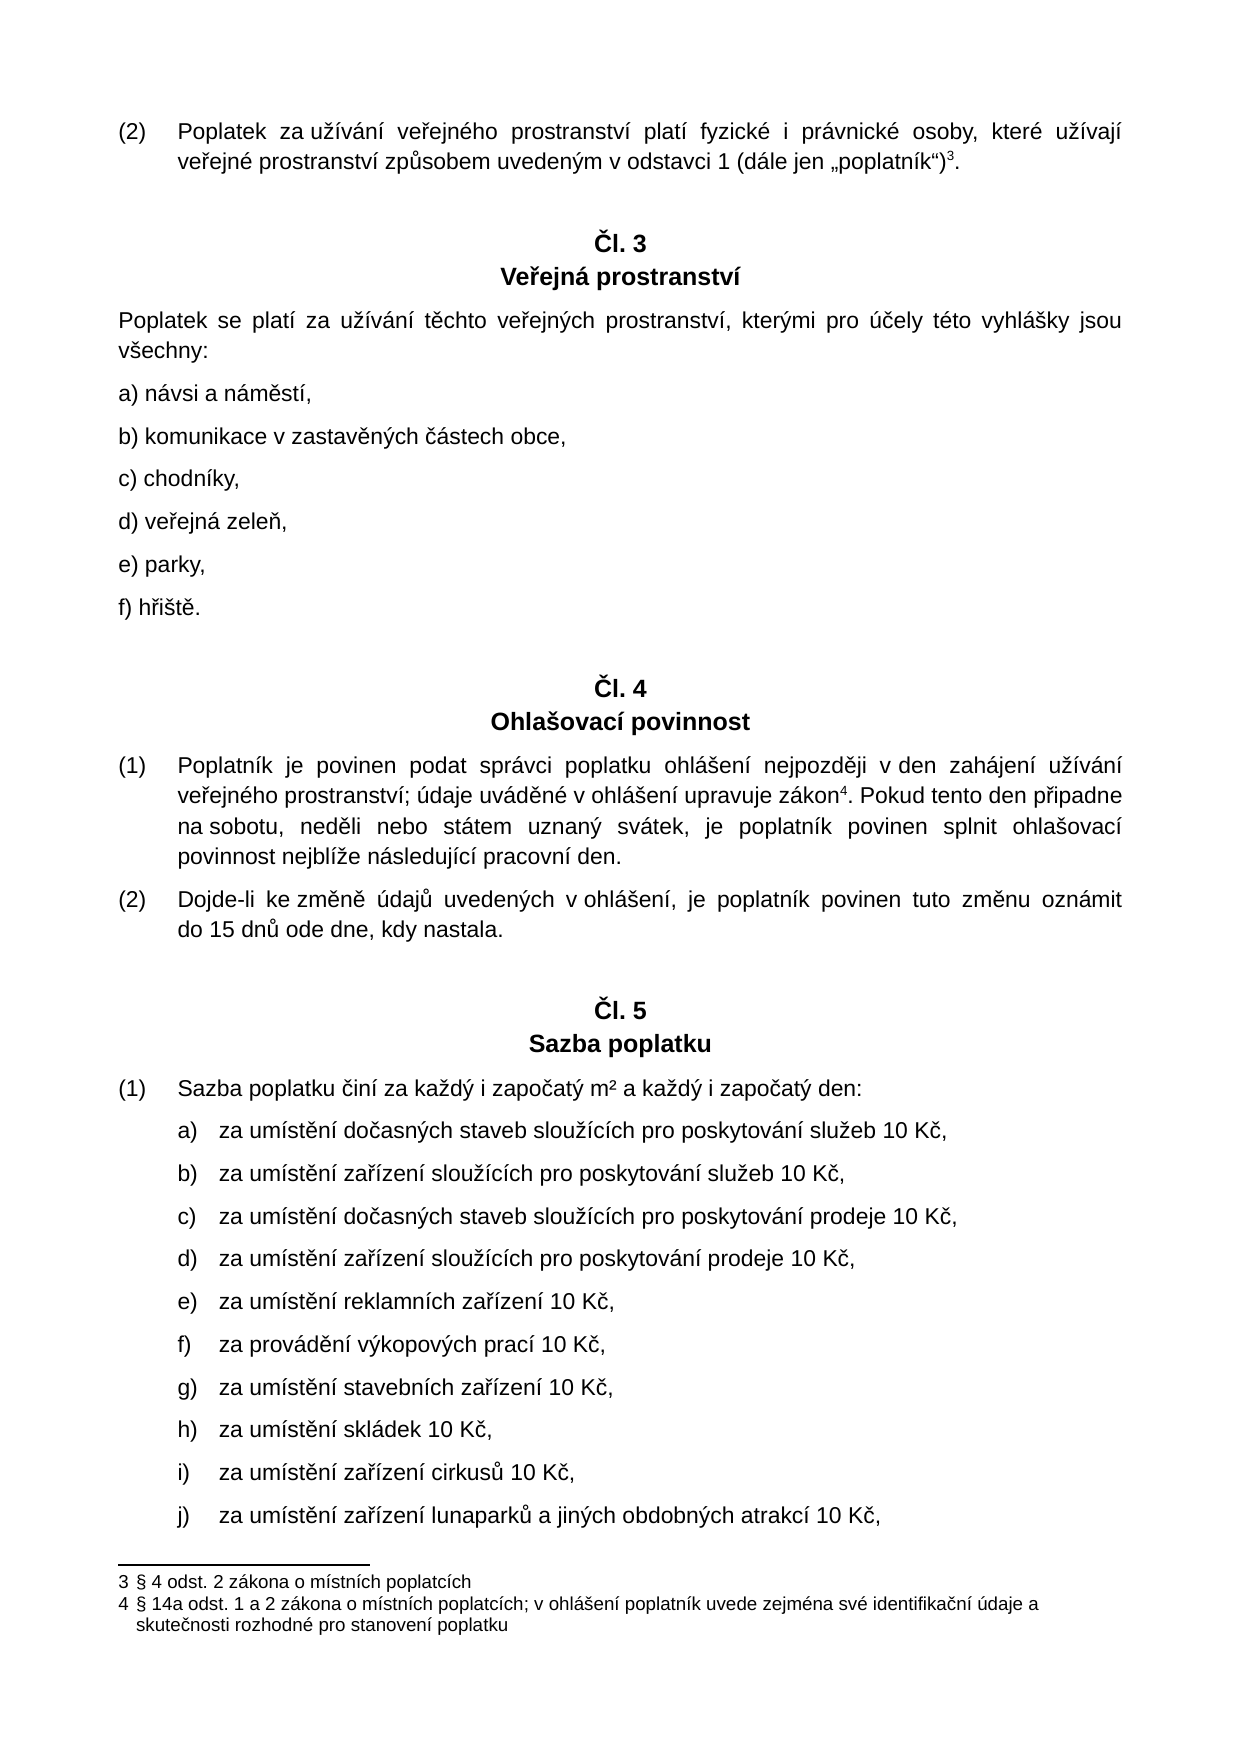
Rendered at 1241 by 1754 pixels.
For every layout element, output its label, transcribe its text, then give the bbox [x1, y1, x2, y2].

list za umístění zařízení cirkusů 10 Kč, [177, 1459, 1122, 1485]
list za umístění reklamních zařízení 10 Kč, [177, 1288, 1122, 1314]
text d) veřejná zeleň, [118, 508, 1122, 534]
list Poplatník je povinen podat správci poplatku ohlášení nejpozději v den zahájení užívání veřejného prostranství; údaje uváděné v ohlášení upravuje zákon. Pokud tento den připadne na sobotu, neděli nebo státem uznaný svátek, je poplatník povinen splnit ohlašovací povinnost nejblíže následující pracovní den. [118, 752, 1122, 869]
list § 14a odst. 1 a 2 zákona o místních poplatcích; v ohlášení poplatník uvede zejména své identifikační údaje a skutečnosti rozhodné pro stanovení poplatku [118, 1592, 1122, 1635]
subtitle Čl. 5 Sazba poplatku [118, 996, 1122, 1058]
text a) návsi a náměstí, [118, 380, 1122, 406]
list Poplatek za užívání veřejného prostranství platí fyzické i právnické osoby, které užívají veřejné prostranství způsobem uvedeným v odstavci 1 (dále jen „poplatník“). [118, 118, 1122, 175]
list za provádění výkopových prací 10 Kč, [177, 1331, 1122, 1357]
text e) parky, [118, 551, 1122, 577]
list za umístění stavebních zařízení 10 Kč, [177, 1373, 1122, 1400]
text f) hřiště. [118, 593, 1122, 620]
text b) komunikace v zastavěných částech obce, [118, 423, 1122, 449]
list § 4 odst. 2 zákona o místních poplatcích [118, 1571, 1122, 1592]
list za umístění dočasných staveb sloužících pro poskytování služeb 10 Kč, [177, 1117, 1122, 1144]
list Dojde-li ke změně údajů uvedených v ohlášení, je poplatník povinen tuto změnu oznámit do 15 dnů ode dne, kdy nastala. [118, 886, 1122, 942]
list za umístění skládek 10 Kč, [177, 1416, 1122, 1443]
list za umístění zařízení sloužících pro poskytování služeb 10 Kč, [177, 1160, 1122, 1186]
subtitle Čl. 4 Ohlašovací povinnost [118, 674, 1122, 736]
subtitle Čl. 3 Veřejná prostranství [118, 228, 1122, 290]
text Poplatek se platí za užívání těchto veřejných prostranství, kterými pro účely této vyhlášky jsou všechny: [118, 307, 1122, 364]
list za umístění zařízení lunaparků a jiných obdobných atrakcí 10 Kč, [177, 1502, 1122, 1528]
text c) chodníky, [118, 465, 1122, 492]
list Sazba poplatku činí za každý i započatý m² a každý i započatý den: [118, 1074, 1122, 1101]
list za umístění zařízení sloužících pro poskytování prodeje 10 Kč, [177, 1245, 1122, 1272]
list za umístění dočasných staveb sloužících pro poskytování prodeje 10 Kč, [177, 1203, 1122, 1229]
